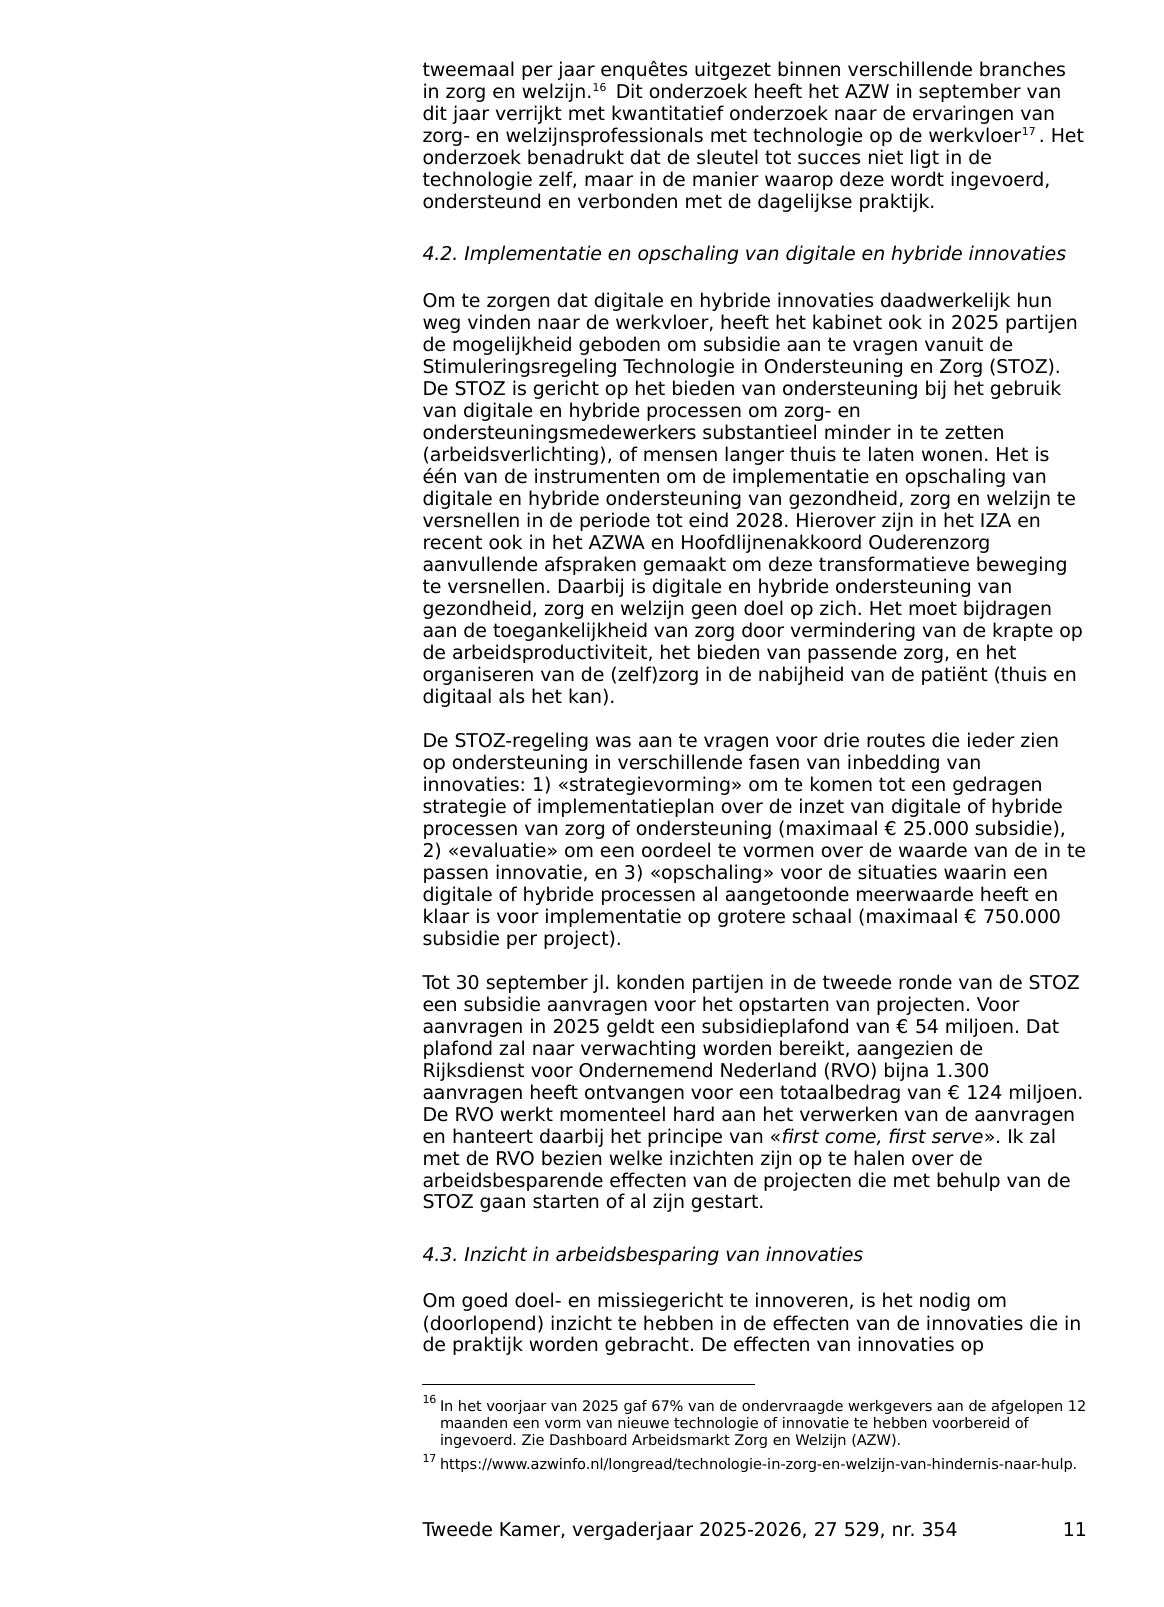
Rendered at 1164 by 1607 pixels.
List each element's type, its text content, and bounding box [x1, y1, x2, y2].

text De STOZ-regeling was aan te vragen voor drie routes die ieder zien op ondersteuning in verschillende fasen van inbedding van innovaties: 1) «strategievorming» om te komen tot een gedragen strategie of implementatieplan over de inzet van digitale of hybride processen van zorg of ondersteuning (maximaal € 25.000 subsidie), 2) «evaluatie» om een oordeel te vormen over de waarde van de in te passen innovatie, en 3) «opschaling» voor de situaties waarin een digitale of hybride processen al aangetoonde meerwaarde heeft en klaar is voor implementatie op grotere schaal (maximaal € 750.000 subsidie per project). [422, 730, 1087, 949]
text https://www.azwinfo.nl/longread/technologie-in-zorg-en-welzijn-van-hindernis-naar-hulp. [422, 1452, 1087, 1474]
text tweemaal per jaar enquêtes uitgezet binnen verschillende branches in zorg en welzijn. Dit onderzoek heeft het AZW in september van dit jaar verrijkt met kwantitatief onderzoek naar de ervaringen van zorg- en welzijnsprofessionals met technologie op de werkvloer. Het onderzoek benadrukt dat de sleutel tot succes niet ligt in de technologie zelf, maar in de manier waarop deze wordt ingevoerd, ondersteund en verbonden met de dagelijkse praktijk. [422, 59, 1087, 213]
subtitle 4.3. Inzicht in arbeidsbesparing van innovaties [422, 1243, 1087, 1265]
text Tot 30 september jl. konden partijen in de tweede ronde van de STOZ een subsidie aanvragen voor het opstarten van projecten. Voor aanvragen in 2025 geldt een subsidieplafond van € 54 miljoen. Dat plafond zal naar verwachting worden bereikt, aangezien de Rijksdienst voor Ondernemend Nederland (RVO) bijna 1.300 aanvragen heeft ontvangen voor een totaalbedrag van € 124 miljoen. De RVO werkt momenteel hard aan het verwerken van de aanvragen en hanteert daarbij het principe van «first come, first serve». Ik zal met de RVO bezien welke inzichten zijn op te halen over de arbeidsbesparende effecten van de projecten die met behulp van de STOZ gaan starten of al zijn gestart. [422, 972, 1087, 1213]
text Om goed doel- en missiegericht te innoveren, is het nodig om (doorlopend) inzicht te hebben in de effecten van de innovaties die in de praktijk worden gebracht. De effecten van innovaties op [422, 1290, 1087, 1356]
text In het voorjaar van 2025 gaf 67% van de ondervraagde werkgevers aan de afgelopen 12 maanden een vorm van nieuwe technologie of innovatie te hebben voorbereid of ingevoerd. Zie Dashboard Arbeidsmarkt Zorg en Welzijn (AZW). [422, 1393, 1087, 1449]
subtitle 4.2. Implementatie en opschaling van digitale en hybride innovaties [422, 243, 1087, 265]
text Om te zorgen dat digitale en hybride innovaties daadwerkelijk hun weg vinden naar de werkvloer, heeft het kabinet ook in 2025 partijen de mogelijkheid geboden om subsidie aan te vragen vanuit de Stimuleringsregeling Technologie in Ondersteuning en Zorg (STOZ). De STOZ is gericht op het bieden van ondersteuning bij het gebruik van digitale en hybride processen om zorg- en ondersteuningsmedewerkers substantieel minder in te zetten (arbeidsverlichting), of mensen langer thuis te laten wonen. Het is één van de instrumenten om de implementatie en opschaling van digitale en hybride ondersteuning van gezondheid, zorg en welzijn te versnellen in de periode tot eind 2028. Hierover zijn in het IZA en recent ook in het AZWA en Hoofdlijnenakkoord Ouderenzorg aanvullende afspraken gemaakt om deze transformatieve beweging te versnellen. Daarbij is digitale en hybride ondersteuning van gezondheid, zorg en welzijn geen doel op zich. Het moet bijdragen aan de toegankelijkheid van zorg door vermindering van de krapte op de arbeidsproductiviteit, het bieden van passende zorg, en het organiseren van de (zelf)zorg in de nabijheid van de patiënt (thuis en digitaal als het kan). [422, 290, 1087, 707]
